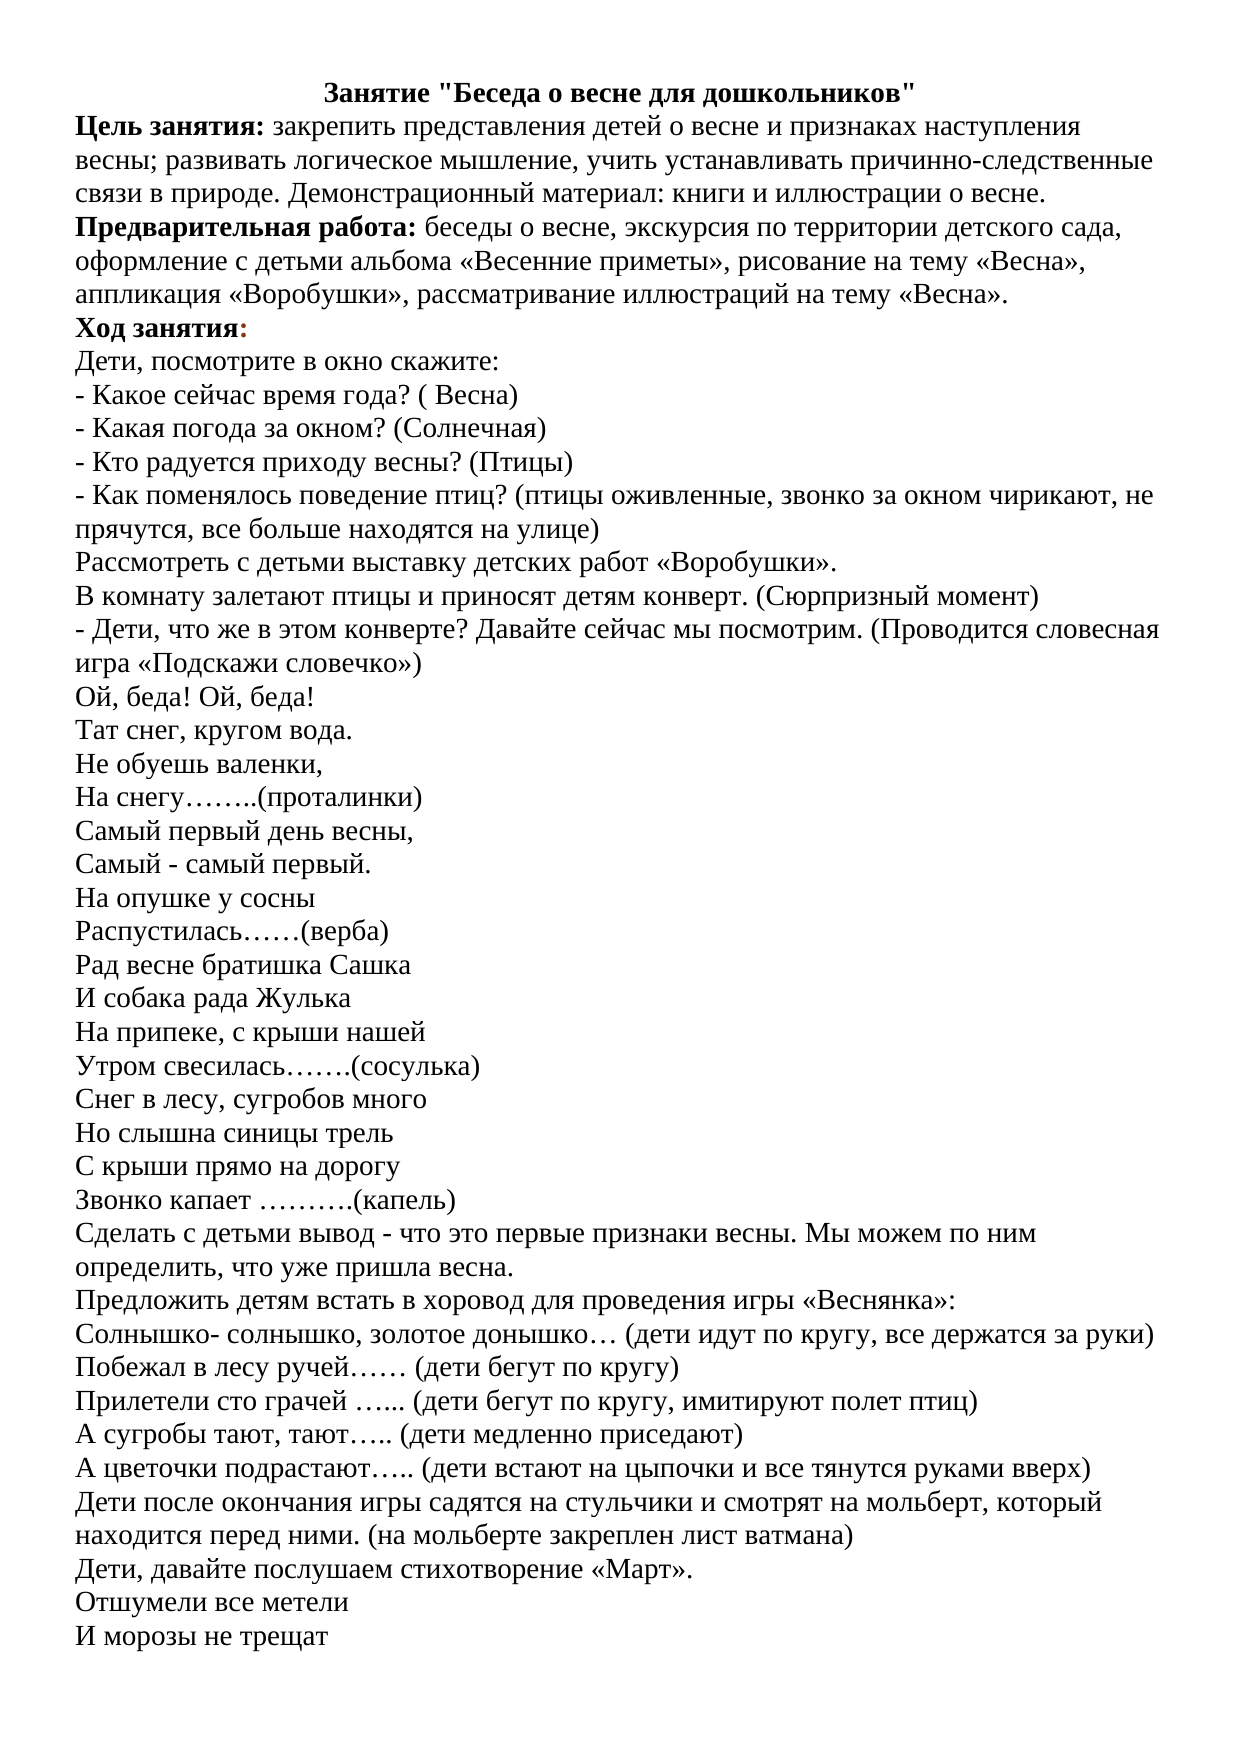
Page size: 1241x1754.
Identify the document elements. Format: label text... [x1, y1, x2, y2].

text Цель занятия: закрепить представления детей о весне и признаках наступления весны; развивать логическое мышление, учить устанавливать причинно-следственные связи в природе. Демонстрационный материал: книги и иллюстрации о весне. Предварительная работа: беседы о весне, экскурсия по территории детского сада, оформление с детьми альбома «Весенние приметы», рисование на тему «Весна», аппликация «Воробушки», рассматривание иллюстраций на тему «Весна». [75, 108, 1165, 310]
text Дети, посмотрите в окно скажите: - Какое сейчас время года? ( Весна) - Какая погода за окном? (Солнечная) - Кто радуется приходу весны? (Птицы) - Как поменялось поведение птиц? (птицы оживленные, звонко за окном чирикают, не прячутся, все больше находятся на улице) Рассмотреть с детьми выставку детских работ «Воробушки». В комнату залетают птицы и приносят детям конверт. (Сюрпризный момент) - Дети, что же в этом конверте? Давайте сейчас мы посмотрим. (Проводится словесная игра «Подскажи словечко») Ой, беда! Ой, беда! Тат снег, кругом вода. Не обуешь валенки, На снегу……..(проталинки) Самый первый день весны, Самый - самый первый. На опушке у сосны Распустилась……(верба) Рад весне братишка Сашка И собака рада Жулька На припеке, с крыши нашей Утром свесилась…….(сосулька) Снег в лесу, сугробов много [75, 343, 1165, 1115]
text Но слышна синицы трель С крыши прямо на дорогу Звонко капает ……….(капель) Сделать с детьми вывод - что это первые признаки весны. Мы можем по ним определить, что уже пришла весна. Предложить детям встать в хоровод для проведения игры «Веснянка»: Солнышко- солнышко, золотое донышко… (дети идут по кругу, все держатся за руки) Побежал в лесу ручей…… (дети бегут по кругу) Прилетели сто грачей …... (дети бегут по кругу, имитируют полет птиц) А сугробы тают, тают….. (дети медленно приседают) А цветочки подрастают….. (дети встают на цыпочки и все тянутся руками вверх) Дети после окончания игры садятся на стульчики и смотрят на мольберт, который находится перед ними. (на мольберте закреплен лист ватмана) Дети, давайте послушаем стихотворение «Март». Отшумели все метели И морозы не трещат [75, 1115, 1159, 1651]
text Ход занятия: [75, 310, 1165, 343]
text Занятие "Беседа о весне для дошкольников" [75, 75, 1165, 108]
